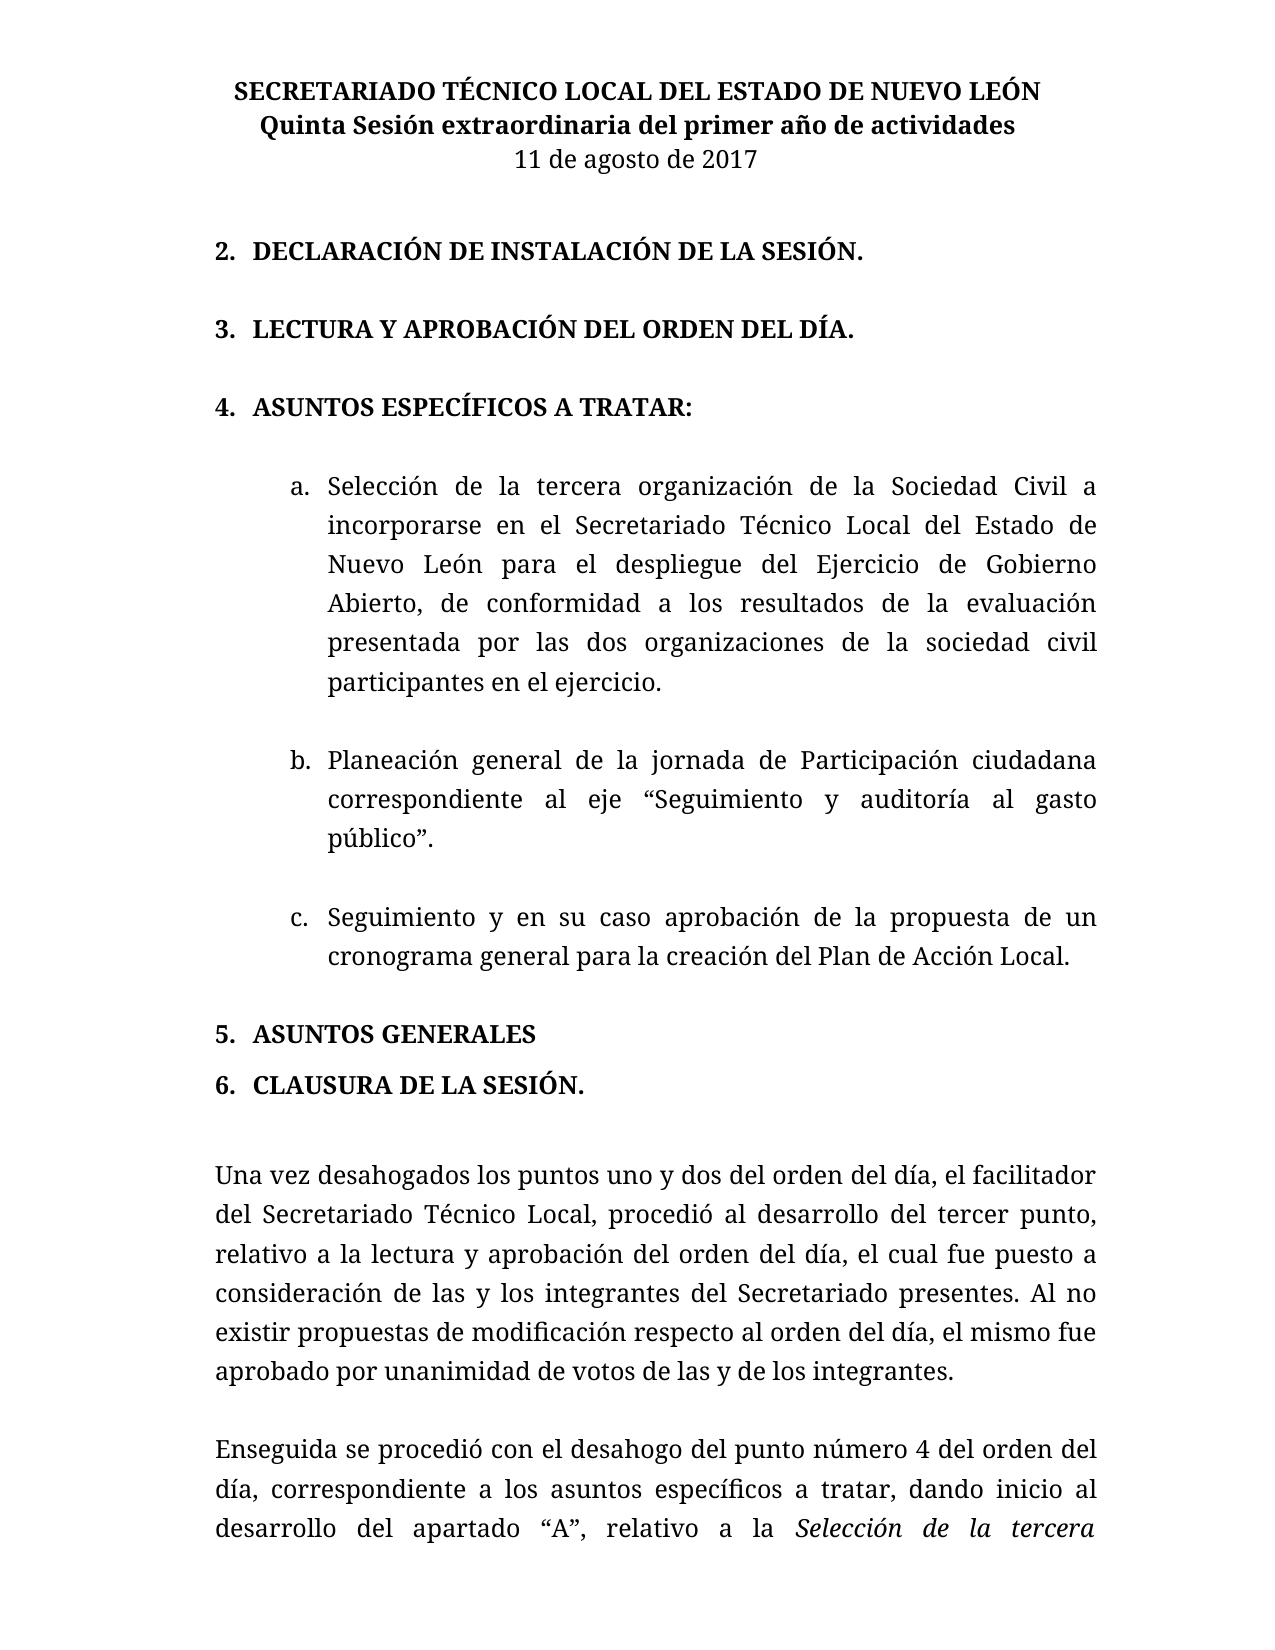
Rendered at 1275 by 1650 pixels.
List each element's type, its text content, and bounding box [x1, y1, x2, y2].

text Una vez desahogados los puntos uno y dos del orden del día, el facilitador del Secretariado Técnico Local, procedió al desarrollo del tercer punto, relativo a la lectura y aprobación del orden del día, el cual fue puesto a consideración de las y los integrantes del Secretariado presentes. Al no existir propuestas de modificación respecto al orden del día, el mismo fue aprobado por unanimidad de votos de las y de los integrantes. [215, 1158, 1098, 1388]
list ASUNTOS GENERALES [215, 1017, 1098, 1051]
list Selección de la tercera organización de la Sociedad Civil a incorporarse en el Secretariado Técnico Local del Estado de Nuevo León para el despliegue del Ejercicio de Gobierno Abierto, de conformidad a los resultados de la evaluación presentada por las dos organizaciones de la sociedad civil participantes en el ejercicio. [290, 468, 1098, 698]
list ASUNTOS ESPECÍFICOS A TRATAR: [215, 390, 1098, 424]
text Enseguida se procedió con el desahogo del punto número 4 del orden del día, correspondiente a los asuntos específicos a tratar, dando inicio al desarrollo del apartado “A”, relativo a la Selección de la tercera [215, 1432, 1098, 1544]
list Planeación general de la jornada de Participación ciudadana correspondiente al eje “Seguimiento y auditoría al gasto público”. [290, 743, 1098, 855]
list LECTURA Y APROBACIÓN DEL ORDEN DEL DÍA. [215, 312, 1098, 346]
list Seguimiento y en su caso aprobación de la propuesta de un cronograma general para la creación del Plan de Acción Local. [290, 899, 1098, 972]
list DECLARACIÓN DE INSTALACIÓN DE LA SESIÓN. [215, 233, 1098, 267]
list CLAUSURA DE LA SESIÓN. [215, 1068, 1098, 1102]
